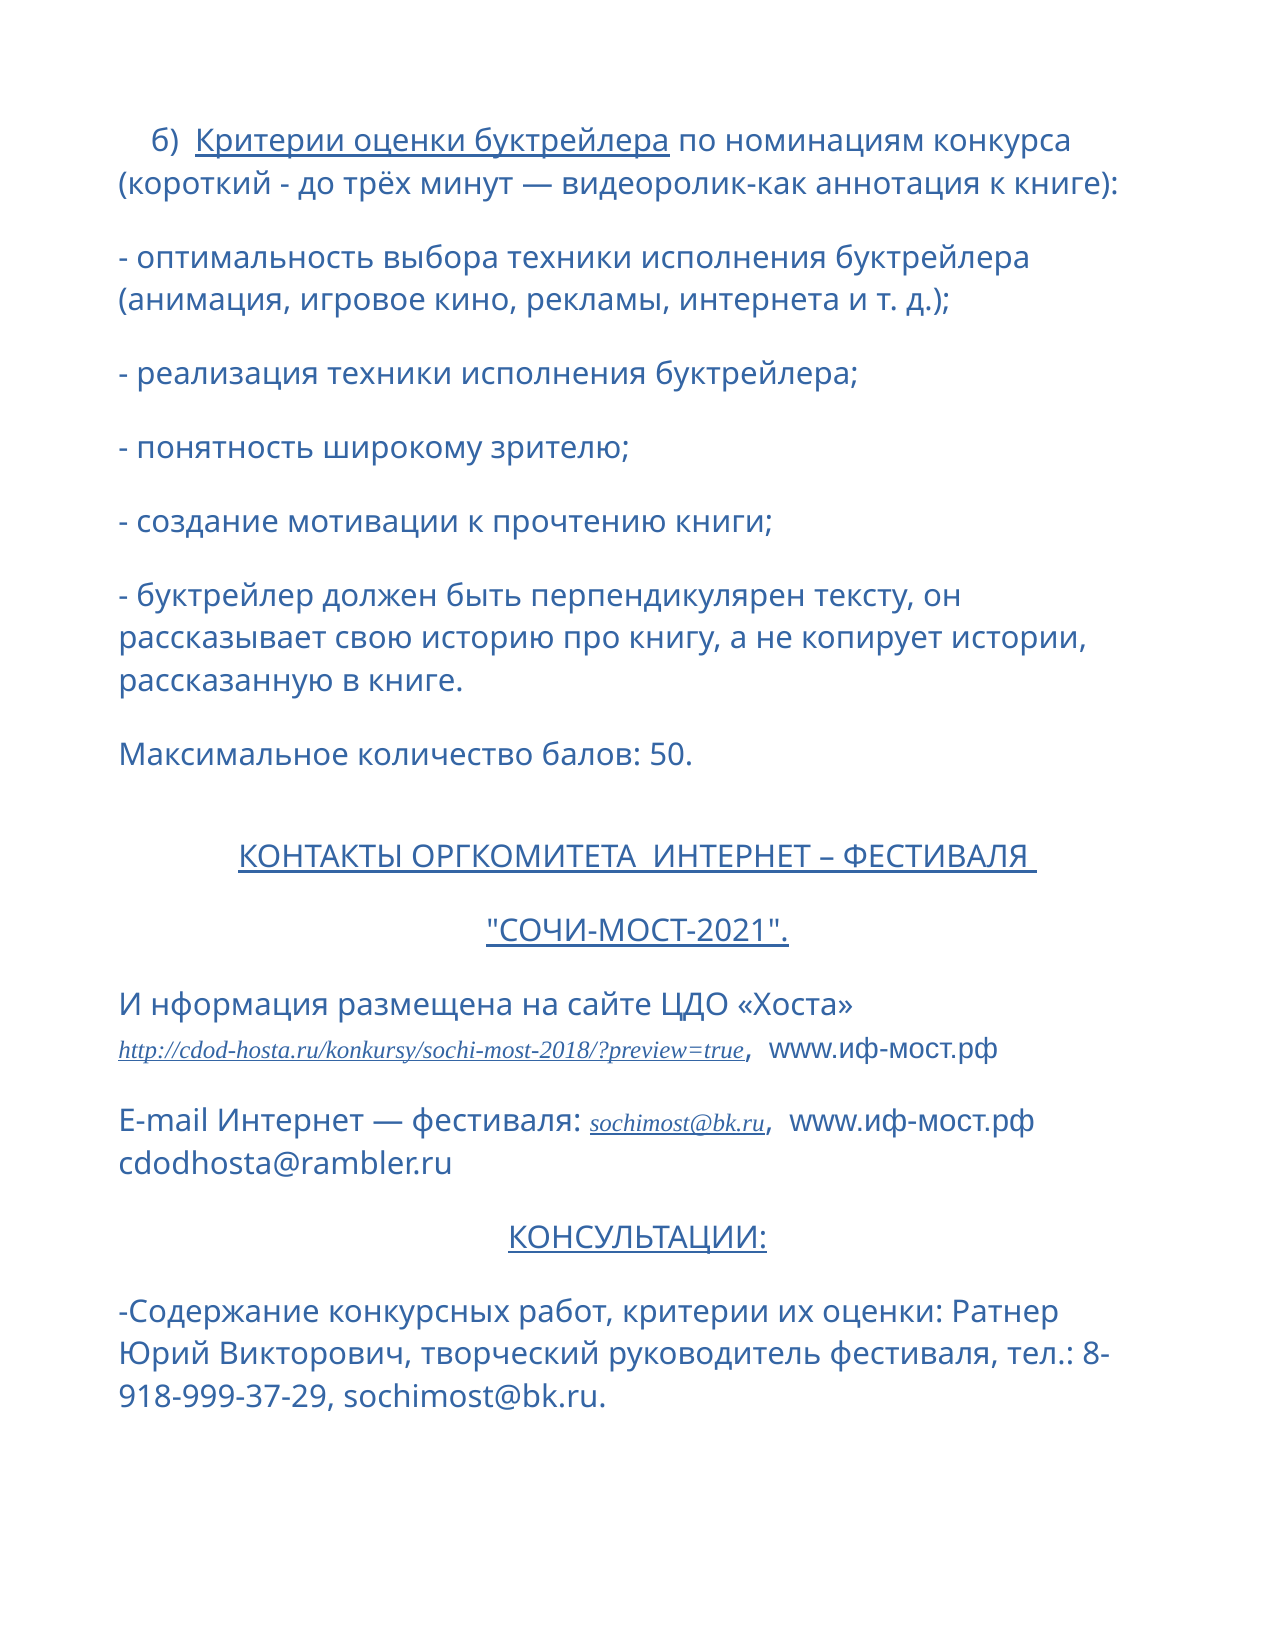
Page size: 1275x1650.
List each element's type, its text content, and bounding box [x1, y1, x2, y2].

text - создание мотивации к прочтению книги; [118, 499, 1157, 541]
text КОНСУЛЬТАЦИИ: [118, 1215, 1157, 1257]
text И нформация размещена на сайте ЦДО «Хоста» http://cdod-hosta.ru/konkursy/sochi-most-2018/?preview=true, www.иф-мост.рф [118, 982, 1157, 1067]
text - понятность широкому зрителю; [118, 425, 1157, 467]
text КОНТАКТЫ ОРГКОМИТЕТА ИНТЕРНЕТ – ФЕСТИВАЛЯ [118, 834, 1157, 877]
text - оптимальность выбора техники исполнения буктрейлера (анимация, игровое кино, рекламы, интернета и т. д.); [118, 234, 1157, 320]
text "СОЧИ-МОСТ-2021". [118, 908, 1157, 951]
text Е-mail Интернет — фестиваля: sochimost@bk.ru, www.иф-мост.рф cdodhostа@rambler.ru [118, 1098, 1157, 1184]
text - буктрейлер должен быть перпендикулярен тексту, он рассказывает свою историю про книгу, а не копирует истории, рассказанную в книге. [118, 573, 1157, 700]
text Максимальное количество балов: 50. [118, 732, 1157, 803]
text - реализация техники исполнения буктрейлера; [118, 351, 1157, 394]
text -Содержание конкурсных работ, критерии их оценки: Ратнер Юрий Викторович, творческий руководитель фестиваля, тел.: 8-918-999-37-29, sochimost@bk.ru. [118, 1289, 1157, 1417]
text б) Критерии оценки буктрейлера по номинациям конкурса (короткий - до трёх минут — видеоролик-как аннотация к книге): [118, 118, 1157, 203]
